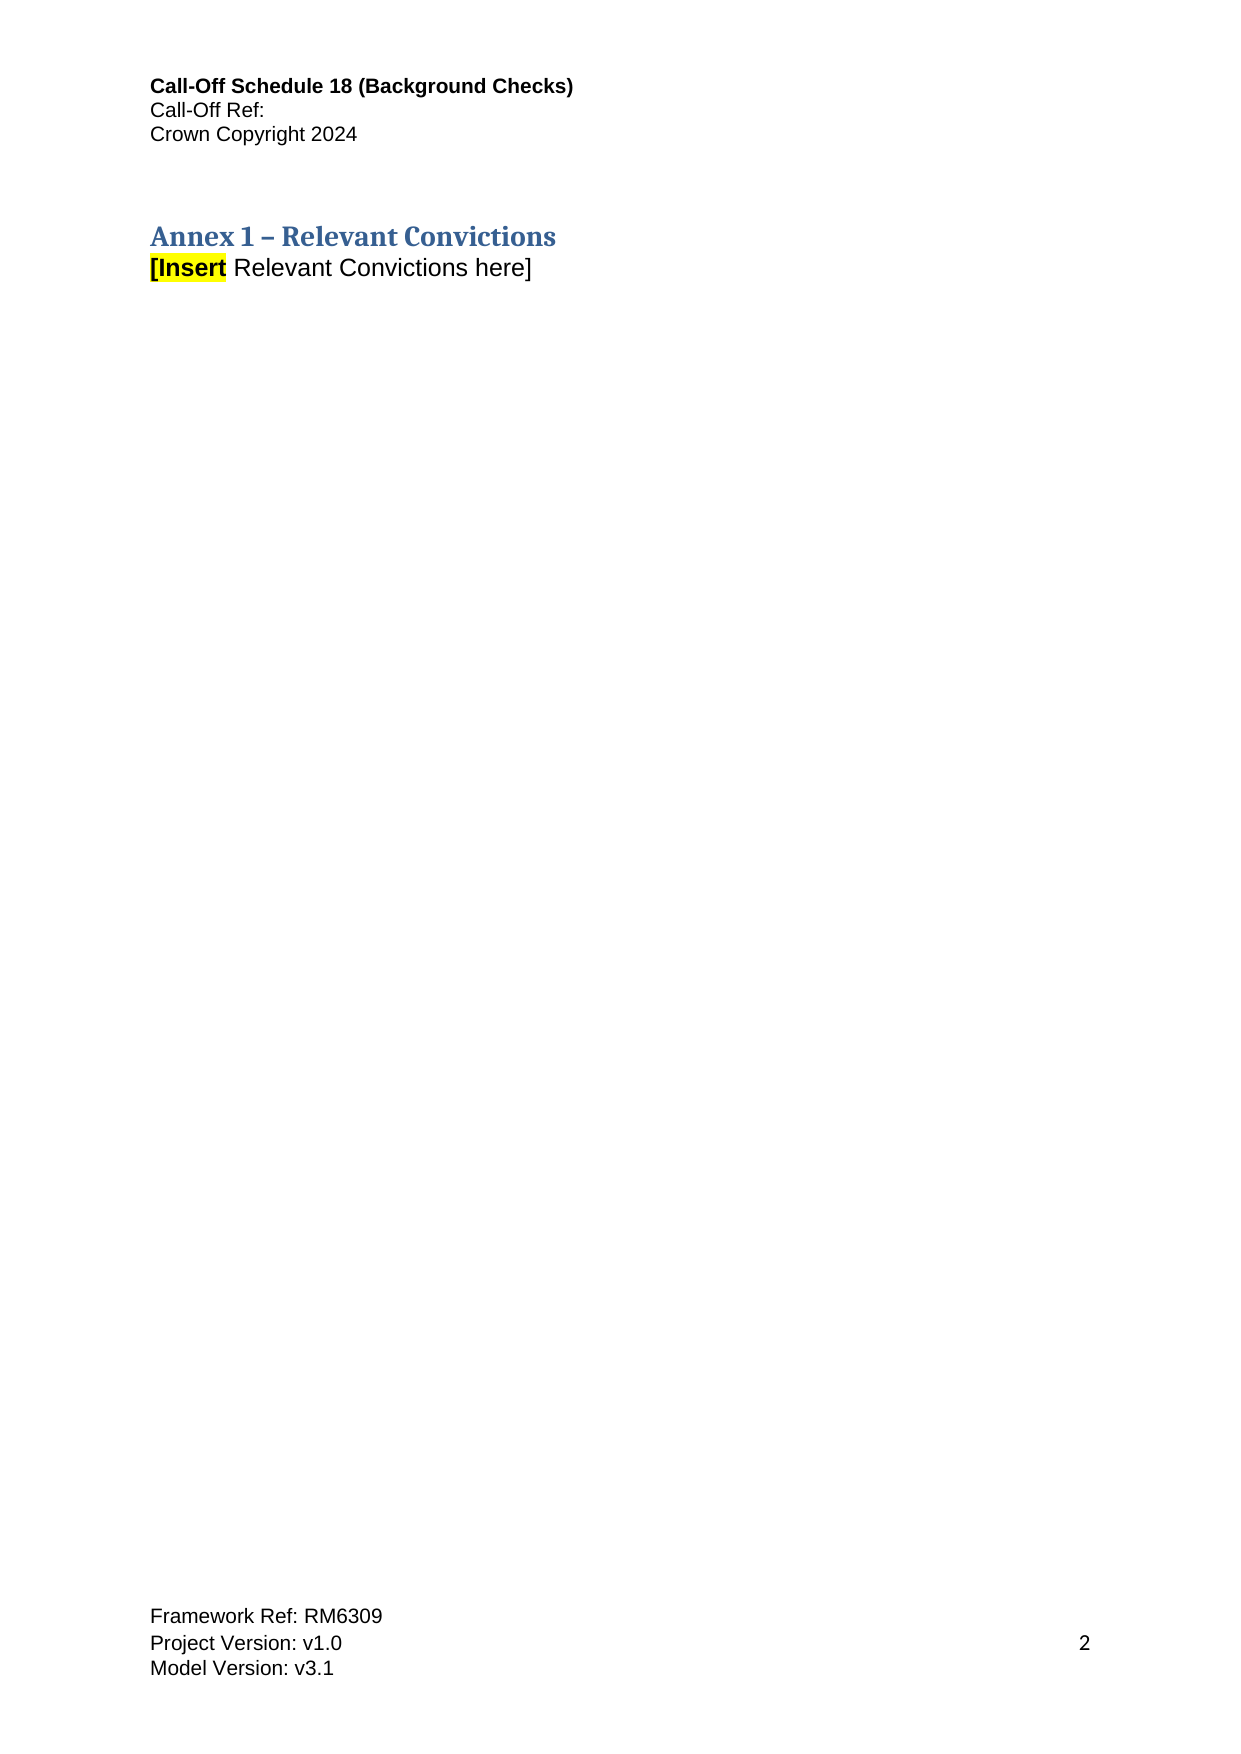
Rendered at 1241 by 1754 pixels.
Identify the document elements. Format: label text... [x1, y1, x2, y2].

text [Insert Relevant Convictions here] [150, 253, 1090, 282]
subtitle Annex 1 – Relevant Convictions [150, 220, 1090, 253]
